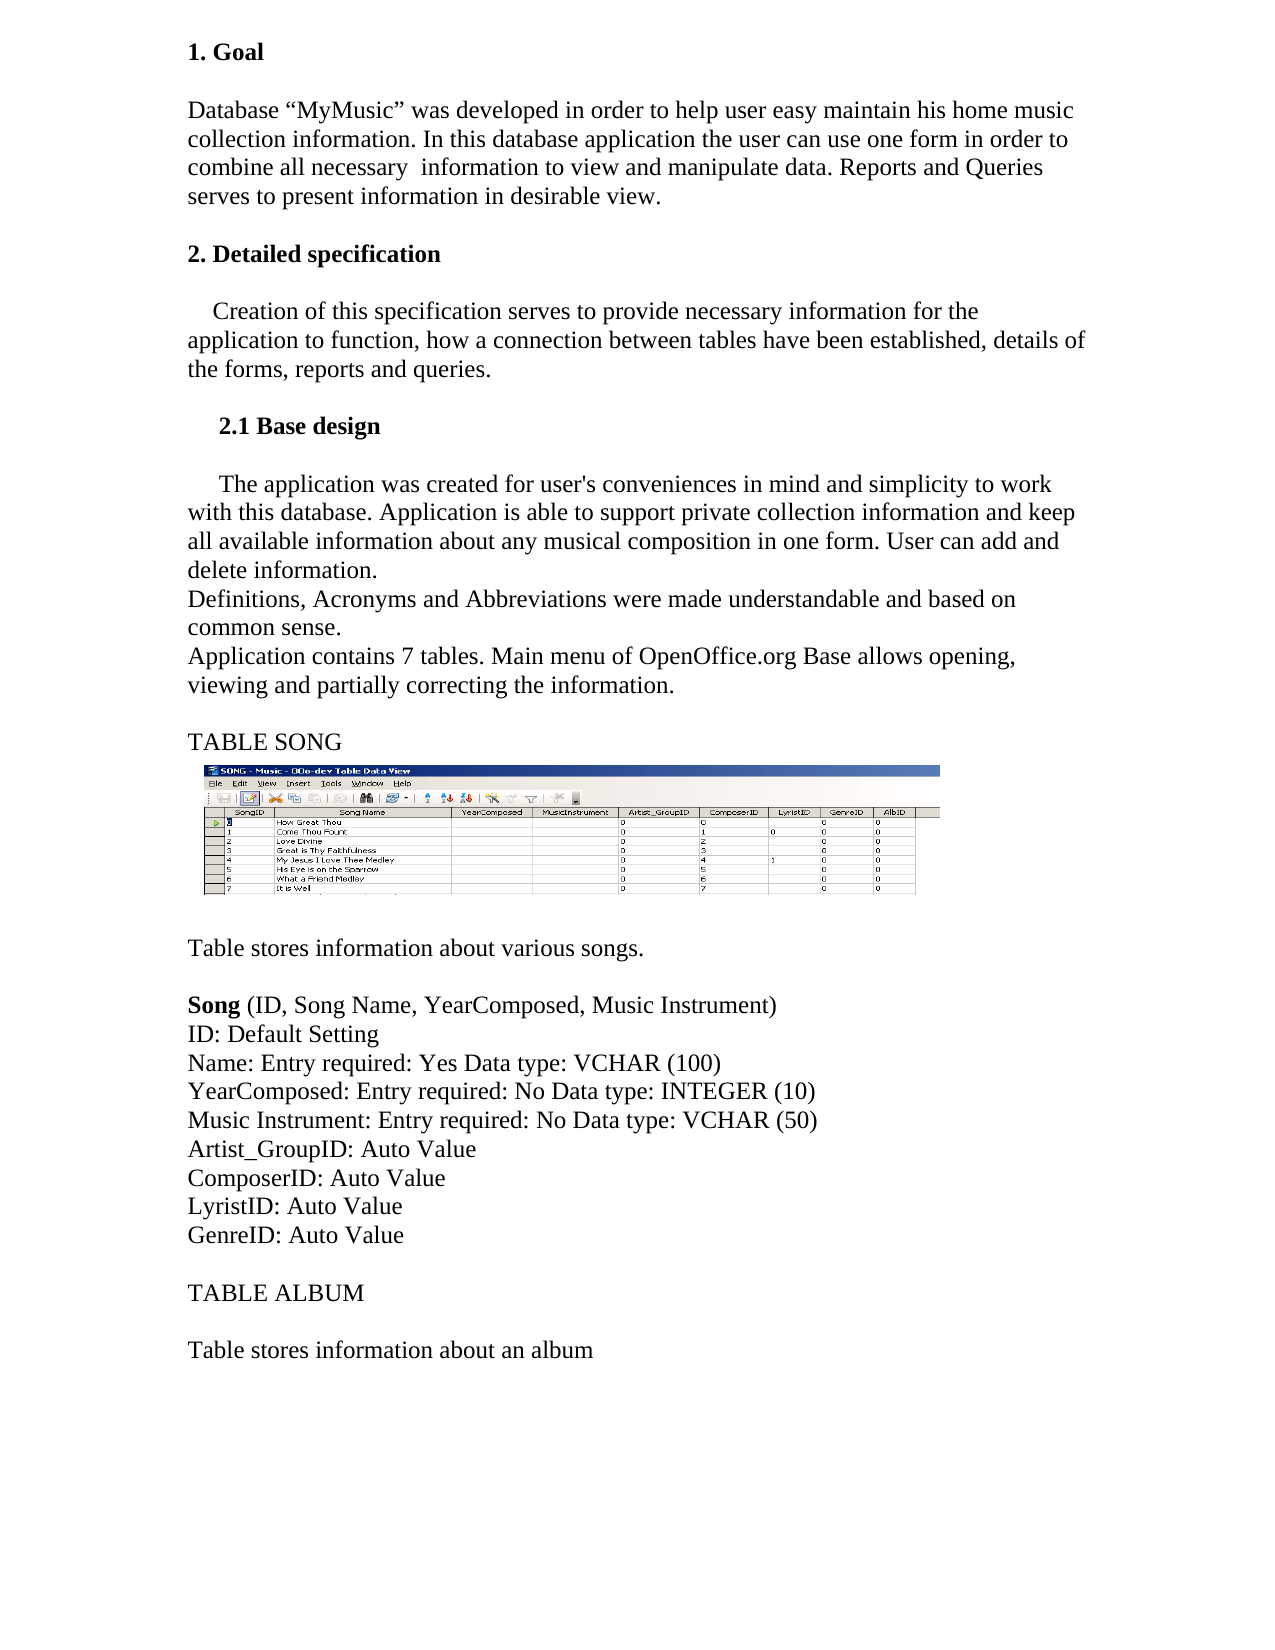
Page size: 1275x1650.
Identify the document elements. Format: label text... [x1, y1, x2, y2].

text TABLE SONG [187, 727, 1087, 756]
text Artist_GroupID: Auto Value [187, 1134, 1087, 1163]
text Name: Entry required: Yes Data type: VCHAR (100) [187, 1048, 1087, 1076]
text The application was created for user's conveniences in mind and simplicity to work with this database. Application is able to support private collection information and keep all available information about any musical composition in one form. User can add and delete information. [187, 469, 1087, 584]
text Database “MyMusic” was developed in order to help user easy maintain his home music collection information. In this database application the user can use one form in order to combine all necessary information to view and manipulate data. Reports and Queries serves to present information in desirable view. [187, 95, 1087, 210]
text GenreID: Auto Value [187, 1220, 1087, 1249]
text Music Instrument: Entry required: No Data type: VCHAR (50) [187, 1105, 1087, 1134]
text Table stores information about various songs. [187, 933, 1087, 961]
text 2.1 Base design [187, 411, 1087, 440]
text ComposerID: Auto Value [187, 1163, 1087, 1191]
text LyristID: Auto Value [187, 1191, 1087, 1220]
text 2. Detailed specification [187, 239, 1087, 267]
text Table stores information about an album [187, 1335, 1087, 1364]
text Song (ID, Song Name, YearComposed, Music Instrument) [187, 990, 1087, 1019]
text TABLE ALBUM [187, 1278, 1087, 1306]
text Creation of this specification serves to provide necessary information for the application to function, how a connection between tables have been established, details of the forms, reports and queries. [187, 296, 1087, 382]
text 1. Goal [187, 37, 1087, 66]
text ID: Default Setting [187, 1019, 1087, 1048]
text YearComposed: Entry required: No Data type: INTEGER (10) [187, 1076, 1087, 1105]
text Application contains 7 tables. Main menu of OpenOffice.org Base allows opening, viewing and partially correcting the information. [187, 641, 1087, 699]
text Definitions, Acronyms and Abbreviations were made understandable and based on common sense. [187, 584, 1087, 641]
